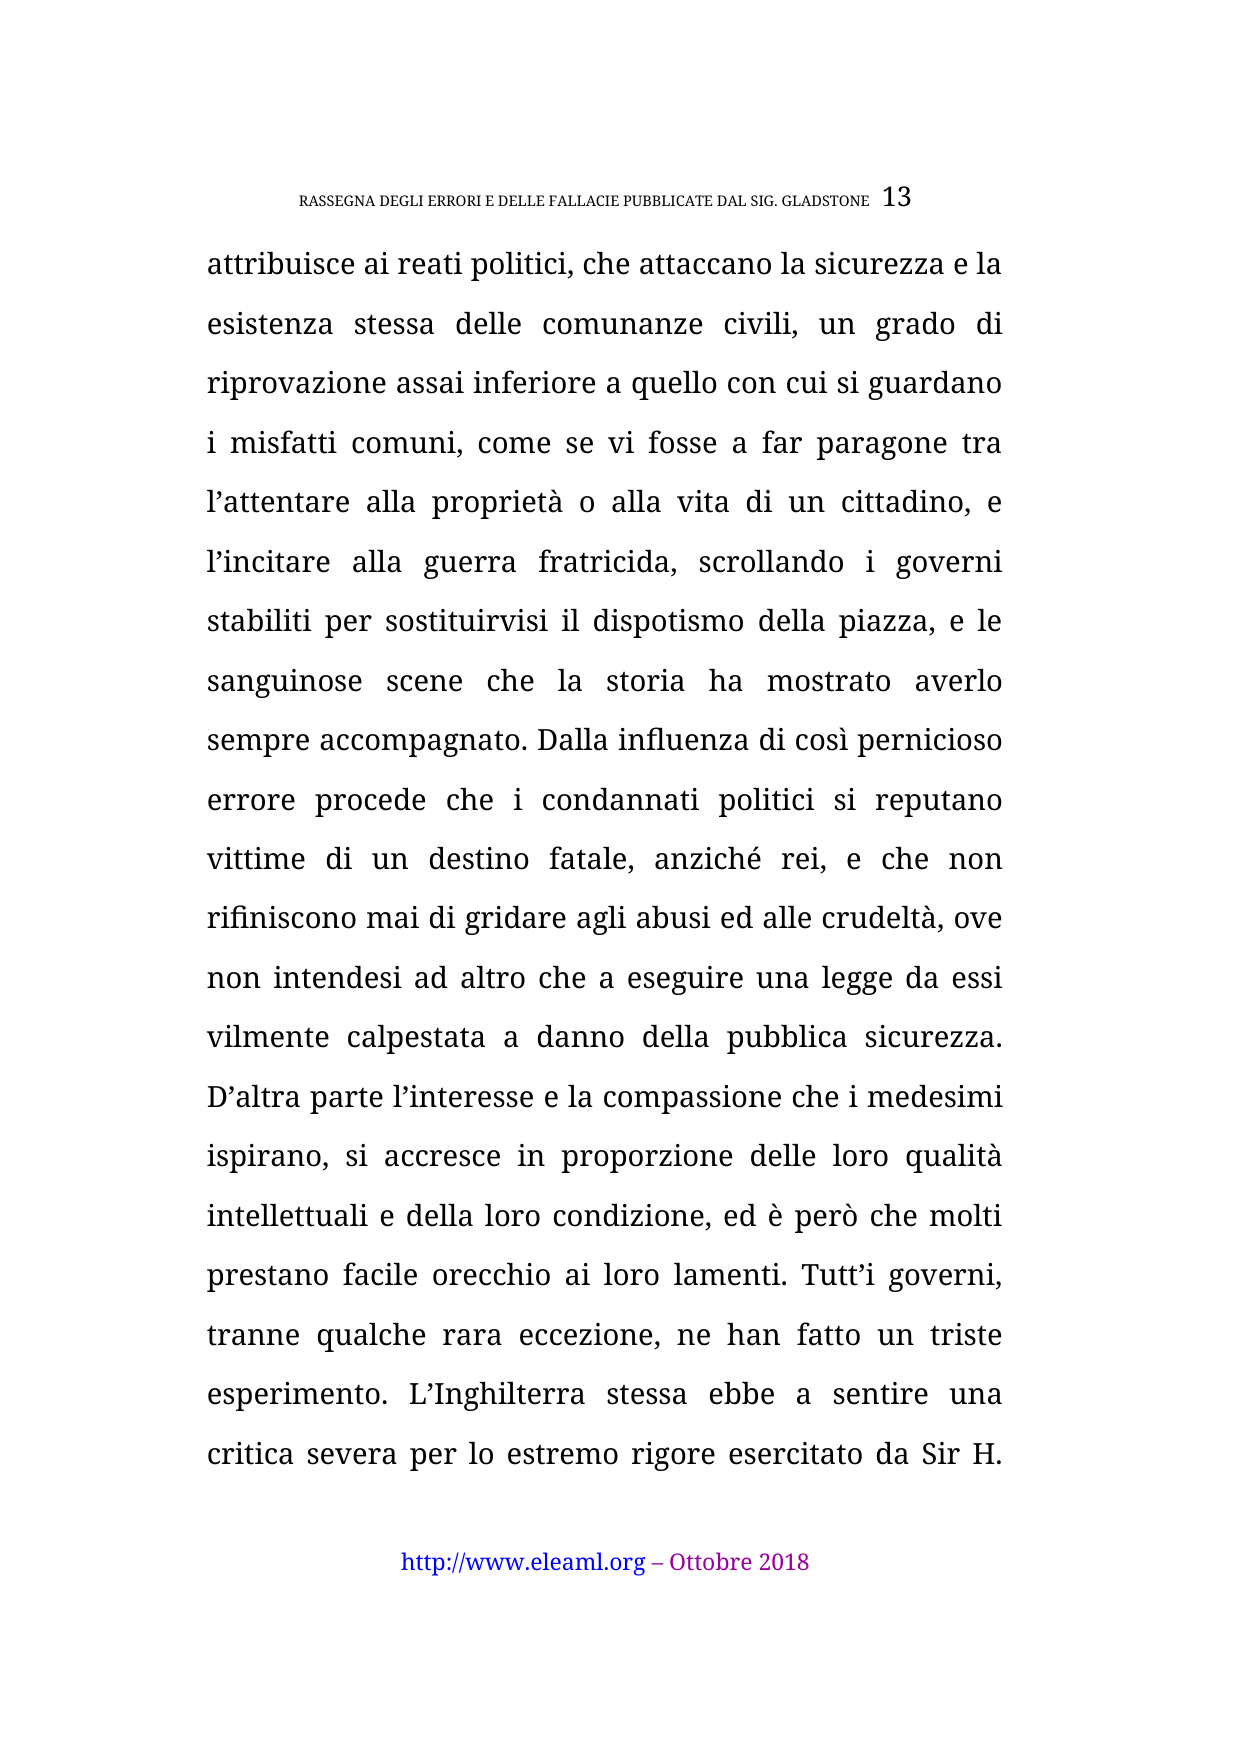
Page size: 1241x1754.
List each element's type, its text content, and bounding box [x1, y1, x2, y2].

text attribuisce ai reati politici, che attaccano la sicurezza e la esistenza stessa delle comunanze civili, un grado di riprovazione assai inferiore a quello con cui si guardano i misfatti comuni, come se vi fosse a far paragone tra l’attentare alla proprietà o alla vita di un cittadino, e l’incitare alla guerra fratricida, scrollando i governi stabiliti per sostituirvisi il dispotismo della piazza, e le sanguinose scene che la storia ha mostrato averlo sempre accompagnato. Dalla influenza di così pernicioso errore procede che i condannati politici si reputano vittime di un destino fatale, anziché rei, e che non rifiniscono mai di gridare agli abusi ed alle crudeltà, ove non intendesi ad altro che a eseguire una legge da essi vilmente calpestata a danno della pubblica sicurezza. D’altra parte l’interesse e la compassione che i medesimi ispirano, si accresce in proporzione delle loro qualità intellettuali e della loro condizione, ed è però che molti prestano facile orecchio ai loro lamenti. Tutt’i governi, tranne qualche rara eccezione, ne han fatto un triste esperimento. L’Inghilterra stessa ebbe a sentire una critica severa per lo estremo rigore esercitato da Sir H. [207, 243, 1004, 1473]
